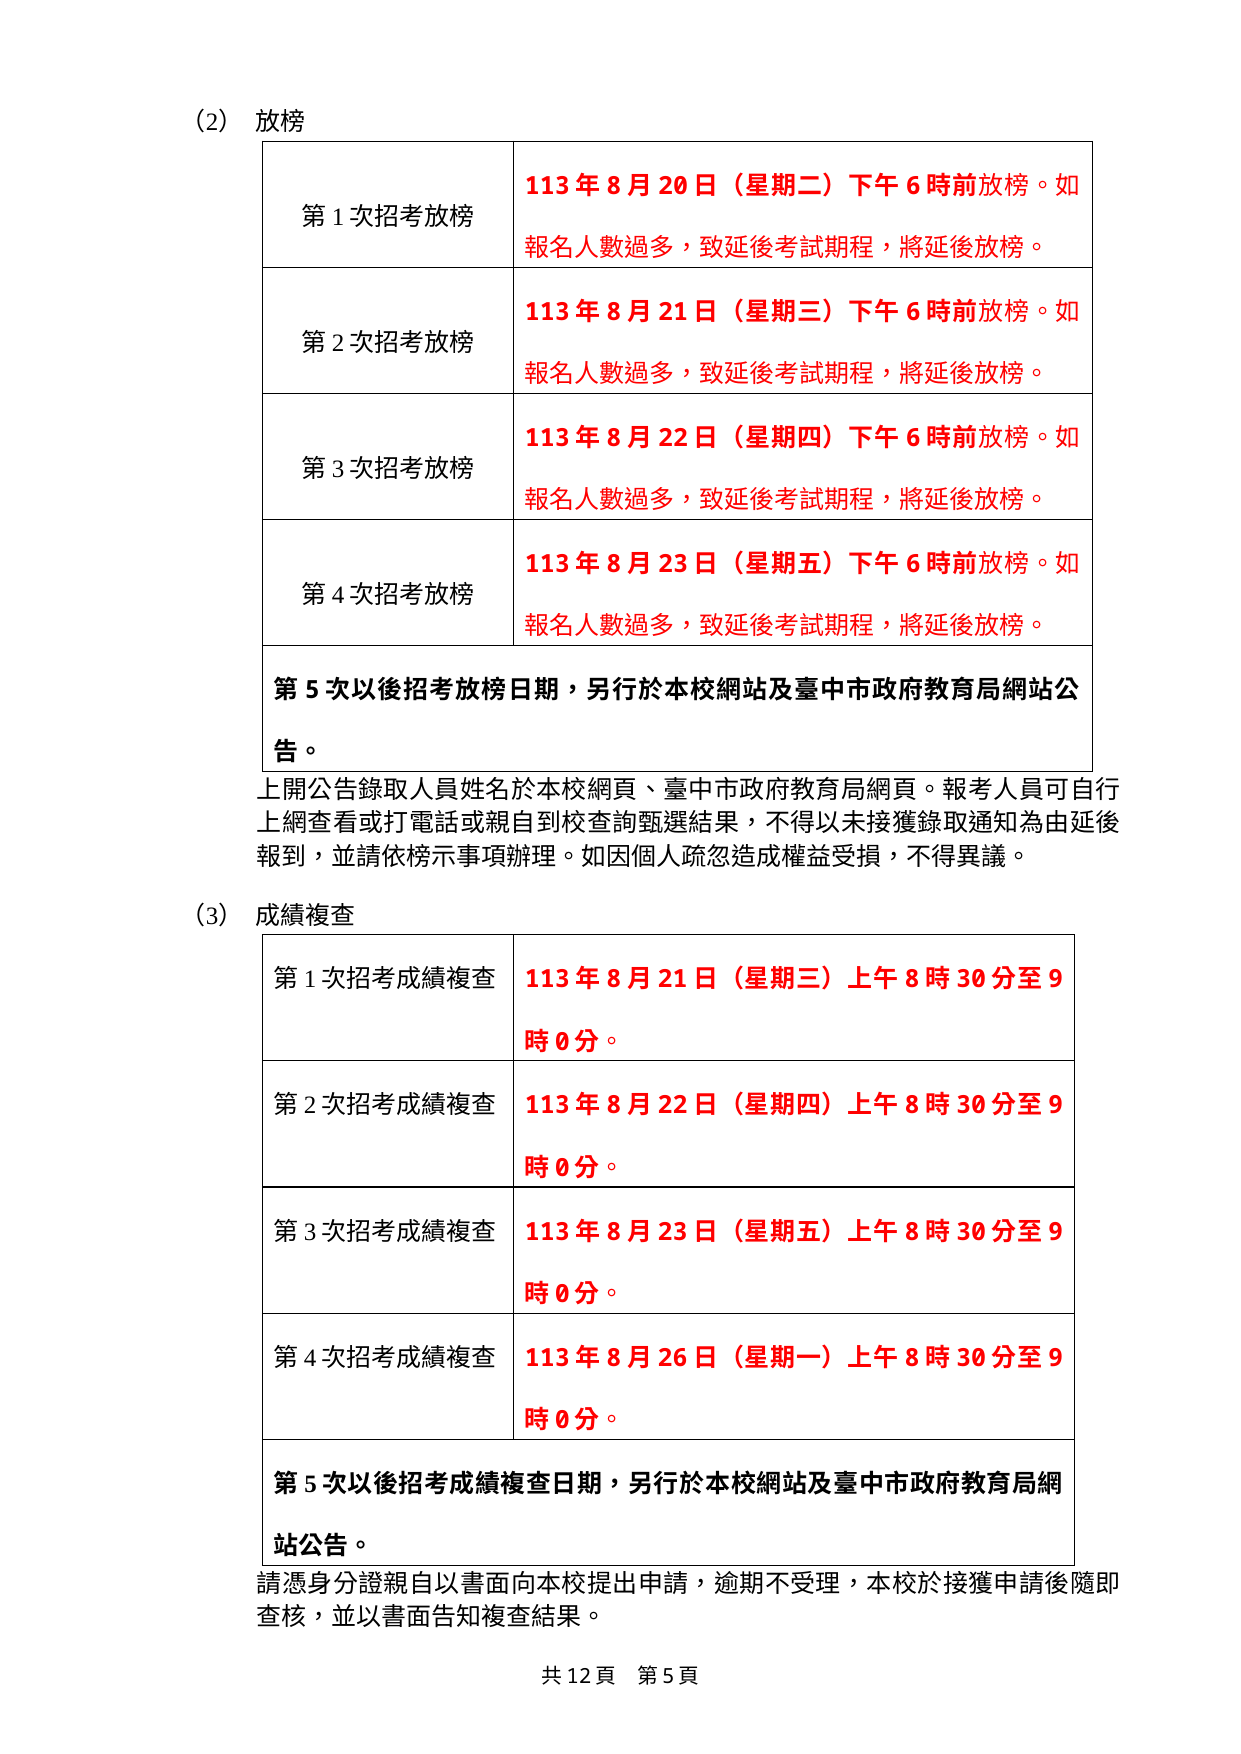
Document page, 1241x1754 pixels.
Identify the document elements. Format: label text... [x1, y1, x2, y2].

table_header 113年8月20日（星期二）下午6時前放榜。如報名人數過多，致延後考試期程，將延後放榜。 [514, 142, 1092, 267]
list 成績複查 [181, 872, 1122, 934]
table_header 113年8月21日（星期三）上午8時30分至9時0分。 [514, 935, 1074, 1060]
table_cell 113年8月26日（星期一）上午8時30分至9時0分。 [514, 1314, 1074, 1438]
table_cell 第2次招考成績複查 [263, 1061, 513, 1186]
table_cell 第2次招考放榜 [263, 268, 513, 393]
table_cell 第5次以後招考成績複查日期，另行於本校網站及臺中市政府教育局網站公告。 [263, 1440, 1074, 1564]
list 放榜 [181, 78, 1122, 141]
text 上開公告錄取人員姓名於本校網頁、臺中市政府教育局網頁。報考人員可自行上網查看或打電話或親自到校查詢甄選結果，不得以未接獲錄取通知為由延後報到，並請依榜示事項辦理。如因個人疏忽造成權益受損，不得異議。 [257, 772, 1122, 872]
table_cell 第3次招考成績複查 [263, 1188, 513, 1312]
table_header 第1次招考成績複查 [263, 935, 513, 1060]
table_cell 113年8月23日（星期五）下午6時前放榜。如報名人數過多，致延後考試期程，將延後放榜。 [514, 520, 1092, 645]
table_header 第1次招考放榜 [263, 142, 513, 267]
table_cell 113年8月23日（星期五）上午8時30分至9時0分。 [514, 1188, 1074, 1312]
table_cell 第4次招考放榜 [263, 520, 513, 645]
table_cell 113年8月22日（星期四）下午6時前放榜。如報名人數過多，致延後考試期程，將延後放榜。 [514, 394, 1092, 519]
table_cell 113年8月21日（星期三）下午6時前放榜。如報名人數過多，致延後考試期程，將延後放榜。 [514, 268, 1092, 393]
text 請憑身分證親自以書面向本校提出申請，逾期不受理，本校於接獲申請後隨即查核，並以書面告知複查結果。 [257, 1566, 1122, 1632]
table_cell 第3次招考放榜 [263, 394, 513, 519]
table_cell 113年8月22日（星期四）上午8時30分至9時0分。 [514, 1061, 1074, 1186]
table_cell 第5次以後招考放榜日期，另行於本校網站及臺中市政府教育局網站公告。 [263, 646, 1092, 771]
table_cell 第4次招考成績複查 [263, 1314, 513, 1438]
